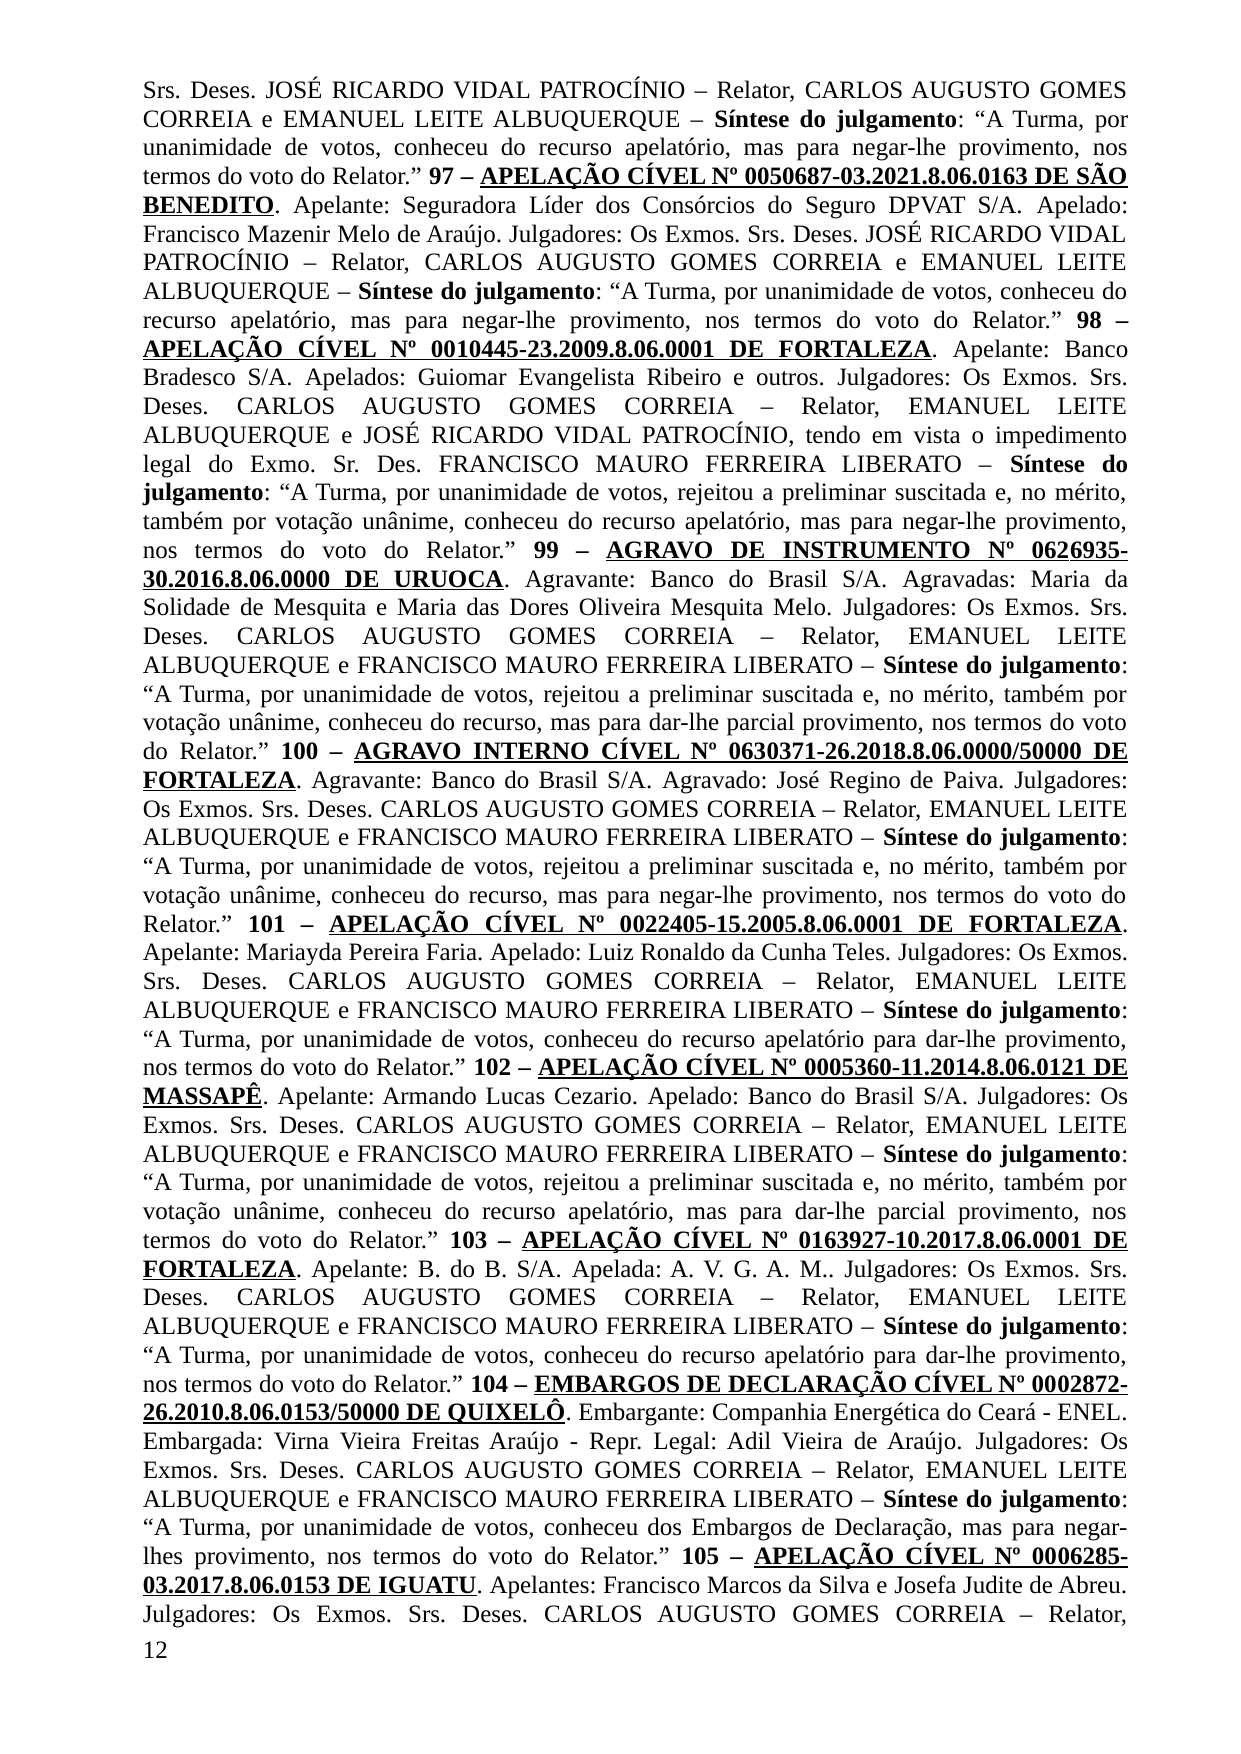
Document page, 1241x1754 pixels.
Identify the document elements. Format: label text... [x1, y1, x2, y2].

text Srs. Deses. JOSÉ RICARDO VIDAL PATROCÍNIO – Relator, CARLOS AUGUSTO GOMES CORREIA e EMANUEL LEITE ALBUQUERQUE – Síntese do julgamento: “A Turma, por unanimidade de votos, conheceu do recurso apelatório, mas para negar-lhe provimento, nos termos do voto do Relator.” 97 – APELAÇÃO CÍVEL Nº 0050687-03.2021.8.06.0163 DE SÃO BENEDITO. Apelante: Seguradora Líder dos Consórcios do Seguro DPVAT S/A. Apelado: Francisco Mazenir Melo de Araújo. Julgadores: Os Exmos. Srs. Deses. JOSÉ RICARDO VIDAL PATROCÍNIO – Relator, CARLOS AUGUSTO GOMES CORREIA e EMANUEL LEITE ALBUQUERQUE – Síntese do julgamento: “A Turma, por unanimidade de votos, conheceu do recurso apelatório, mas para negar-lhe provimento, nos termos do voto do Relator.” 98 – APELAÇÃO CÍVEL Nº 0010445-23.2009.8.06.0001 DE FORTALEZA. Apelante: Banco Bradesco S/A. Apelados: Guiomar Evangelista Ribeiro e outros. Julgadores: Os Exmos. Srs. Deses. CARLOS AUGUSTO GOMES CORREIA – Relator, EMANUEL LEITE ALBUQUERQUE e JOSÉ RICARDO VIDAL PATROCÍNIO, tendo em vista o impedimento legal do Exmo. Sr. Des. FRANCISCO MAURO FERREIRA LIBERATO – Síntese do julgamento: “A Turma, por unanimidade de votos, rejeitou a preliminar suscitada e, no mérito, também por votação unânime, conheceu do recurso apelatório, mas para negar-lhe provimento, nos termos do voto do Relator.” 99 – AGRAVO DE INSTRUMENTO Nº 0626935-30.2016.8.06.0000 DE URUOCA. Agravante: Banco do Brasil S/A. Agravadas: Maria da Solidade de Mesquita e Maria das Dores Oliveira Mesquita Melo. Julgadores: Os Exmos. Srs. Deses. CARLOS AUGUSTO GOMES CORREIA – Relator, EMANUEL LEITE ALBUQUERQUE e FRANCISCO MAURO FERREIRA LIBERATO – Síntese do julgamento: “A Turma, por unanimidade de votos, rejeitou a preliminar suscitada e, no mérito, também por votação unânime, conheceu do recurso, mas para dar-lhe parcial provimento, nos termos do voto do Relator.” 100 – AGRAVO INTERNO CÍVEL Nº 0630371-26.2018.8.06.0000/50000 DE FORTALEZA. Agravante: Banco do Brasil S/A. Agravado: José Regino de Paiva. Julgadores: Os Exmos. Srs. Deses. CARLOS AUGUSTO GOMES CORREIA – Relator, EMANUEL LEITE ALBUQUERQUE e FRANCISCO MAURO FERREIRA LIBERATO – Síntese do julgamento: “A Turma, por unanimidade de votos, rejeitou a preliminar suscitada e, no mérito, também por votação unânime, conheceu do recurso, mas para negar-lhe provimento, nos termos do voto do Relator.” 101 – APELAÇÃO CÍVEL Nº 0022405-15.2005.8.06.0001 DE FORTALEZA. Apelante: Mariayda Pereira Faria. Apelado: Luiz Ronaldo da Cunha Teles. Julgadores: Os Exmos. Srs. Deses. CARLOS AUGUSTO GOMES CORREIA – Relator, EMANUEL LEITE ALBUQUERQUE e FRANCISCO MAURO FERREIRA LIBERATO – Síntese do julgamento: “A Turma, por unanimidade de votos, conheceu do recurso apelatório para dar-lhe provimento, nos termos do voto do Relator.” 102 – APELAÇÃO CÍVEL Nº 0005360-11.2014.8.06.0121 DE MASSAPÊ. Apelante: Armando Lucas Cezario. Apelado: Banco do Brasil S/A. Julgadores: Os Exmos. Srs. Deses. CARLOS AUGUSTO GOMES CORREIA – Relator, EMANUEL LEITE ALBUQUERQUE e FRANCISCO MAURO FERREIRA LIBERATO – Síntese do julgamento: “A Turma, por unanimidade de votos, rejeitou a preliminar suscitada e, no mérito, também por votação unânime, conheceu do recurso apelatório, mas para dar-lhe parcial provimento, nos termos do voto do Relator.” 103 – APELAÇÃO CÍVEL Nº 0163927-10.2017.8.06.0001 DE FORTALEZA. Apelante: B. do B. S/A. Apelada: A. V. G. A. M.. Julgadores: Os Exmos. Srs. Deses. CARLOS AUGUSTO GOMES CORREIA – Relator, EMANUEL LEITE ALBUQUERQUE e FRANCISCO MAURO FERREIRA LIBERATO – Síntese do julgamento: “A Turma, por unanimidade de votos, conheceu do recurso apelatório para dar-lhe provimento, nos termos do voto do Relator.” 104 – EMBARGOS DE DECLARAÇÃO CÍVEL Nº 0002872-26.2010.8.06.0153/50000 DE QUIXELÔ. Embargante: Companhia Energética do Ceará - ENEL. Embargada: Virna Vieira Freitas Araújo - Repr. Legal: Adil Vieira de Araújo. Julgadores: Os Exmos. Srs. Deses. CARLOS AUGUSTO GOMES CORREIA – Relator, EMANUEL LEITE ALBUQUERQUE e FRANCISCO MAURO FERREIRA LIBERATO – Síntese do julgamento: “A Turma, por unanimidade de votos, conheceu dos Embargos de Declaração, mas para negar-lhes provimento, nos termos do voto do Relator.” 105 – APELAÇÃO CÍVEL Nº 0006285-03.2017.8.06.0153 DE IGUATU. Apelantes: Francisco Marcos da Silva e Josefa Judite de Abreu. Julgadores: Os Exmos. Srs. Deses. CARLOS AUGUSTO GOMES CORREIA – Relator, [143, 75, 1128, 1627]
